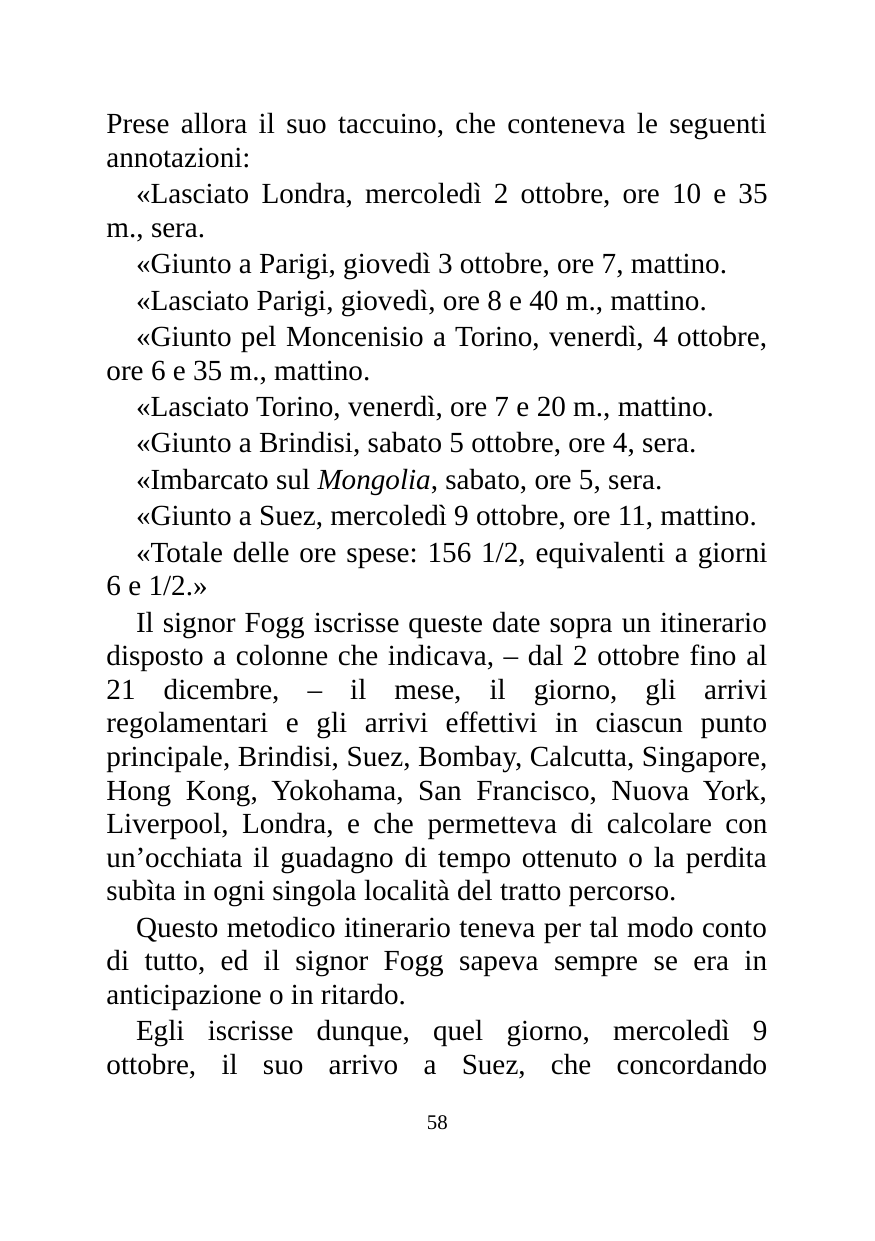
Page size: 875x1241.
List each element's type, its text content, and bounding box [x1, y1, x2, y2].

text «Lasciato Londra, mercoledì 2 ottobre, ore 10 e 35 m., sera. [106, 176, 768, 243]
text «Totale delle ore spese: 156 1/2, equivalenti a giorni 6 e 1/2.» [106, 535, 768, 602]
text «Giunto a Brindisi, sabato 5 ottobre, ore 4, sera. [106, 426, 768, 459]
text Questo metodico itinerario teneva per tal modo conto di tutto, ed il signor Fogg sapeva sempre se era in anticipazione o in ritardo. [106, 910, 768, 1010]
text «Giunto a Suez, mercoledì 9 ottobre, ore 11, mattino. [106, 498, 768, 532]
text Egli iscrisse dunque, quel giorno, mercoledì 9 ottobre, il suo arrivo a Suez, che concordando [106, 1013, 768, 1080]
text «Lasciato Torino, venerdì, ore 7 e 20 m., mattino. [106, 389, 768, 423]
text «Giunto pel Moncenisio a Torino, venerdì, 4 ottobre, ore 6 e 35 m., mattino. [106, 319, 768, 386]
text «Imbarcato sul Mongolia, sabato, ore 5, sera. [106, 462, 768, 496]
text «Giunto a Parigi, giovedì 3 ottobre, ore 7, mattino. [106, 246, 768, 280]
text Prese allora il suo taccuino, che conteneva le seguenti annotazioni: [106, 106, 768, 173]
text «Lasciato Parigi, giovedì, ore 8 e 40 m., mattino. [106, 283, 768, 316]
text Il signor Fogg iscrisse queste date sopra un itinerario disposto a colonne che indicava, – dal 2 ottobre fino al 21 dicembre, – il mese, il giorno, gli arrivi regolamentari e gli arrivi effettivi in ciascun punto principale, Brindisi, Suez, Bombay, Calcutta, Singapore, Hong Kong, Yokohama, San Francisco, Nuova York, Liverpool, Londra, e che permetteva di calcolare con un’occhiata il guadagno di tempo ottenuto o la perdita subìta in ogni singola località del tratto percorso. [106, 605, 768, 907]
